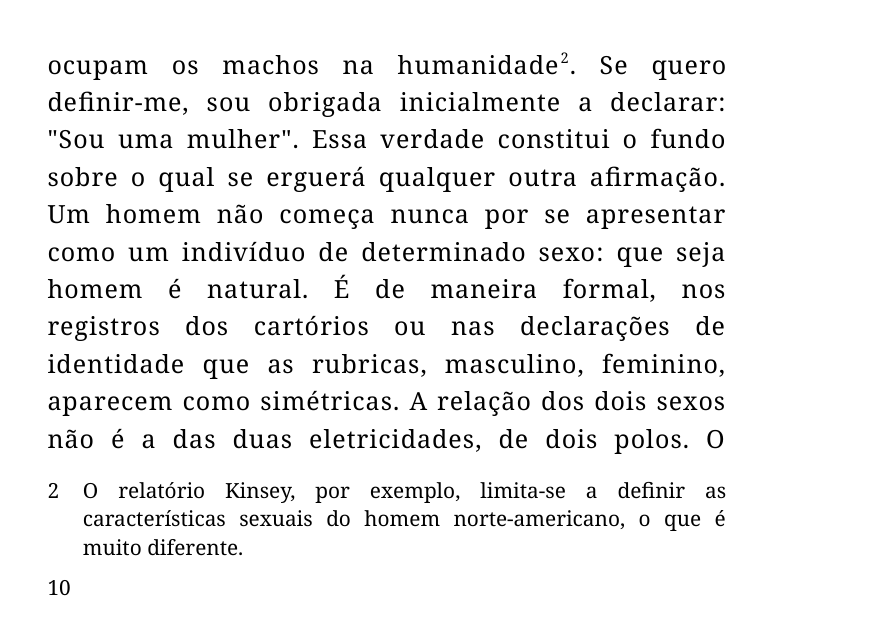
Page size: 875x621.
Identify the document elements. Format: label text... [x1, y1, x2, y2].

text ocupam os machos na humanidade. Se quero definir-me, sou obrigada inicialmente a declarar: "Sou uma mulher". Essa verdade constitui o fundo sobre o qual se erguerá qualquer outra afirmação. Um homem não começa nunca por se apresentar como um indivíduo de determinado sexo: que seja homem é natural. É de maneira formal, nos registros dos cartórios ou nas declarações de identidade que as rubricas, masculino, feminino, aparecem como simétricas. A relação dos dois sexos não é a das duas eletricidades, de dois polos. O [47, 47, 726, 455]
text O relatório Kinsey, por exemplo, limita-se a definir as características sexuais do homem norte-americano, o que é muito diferente. [47, 476, 726, 561]
